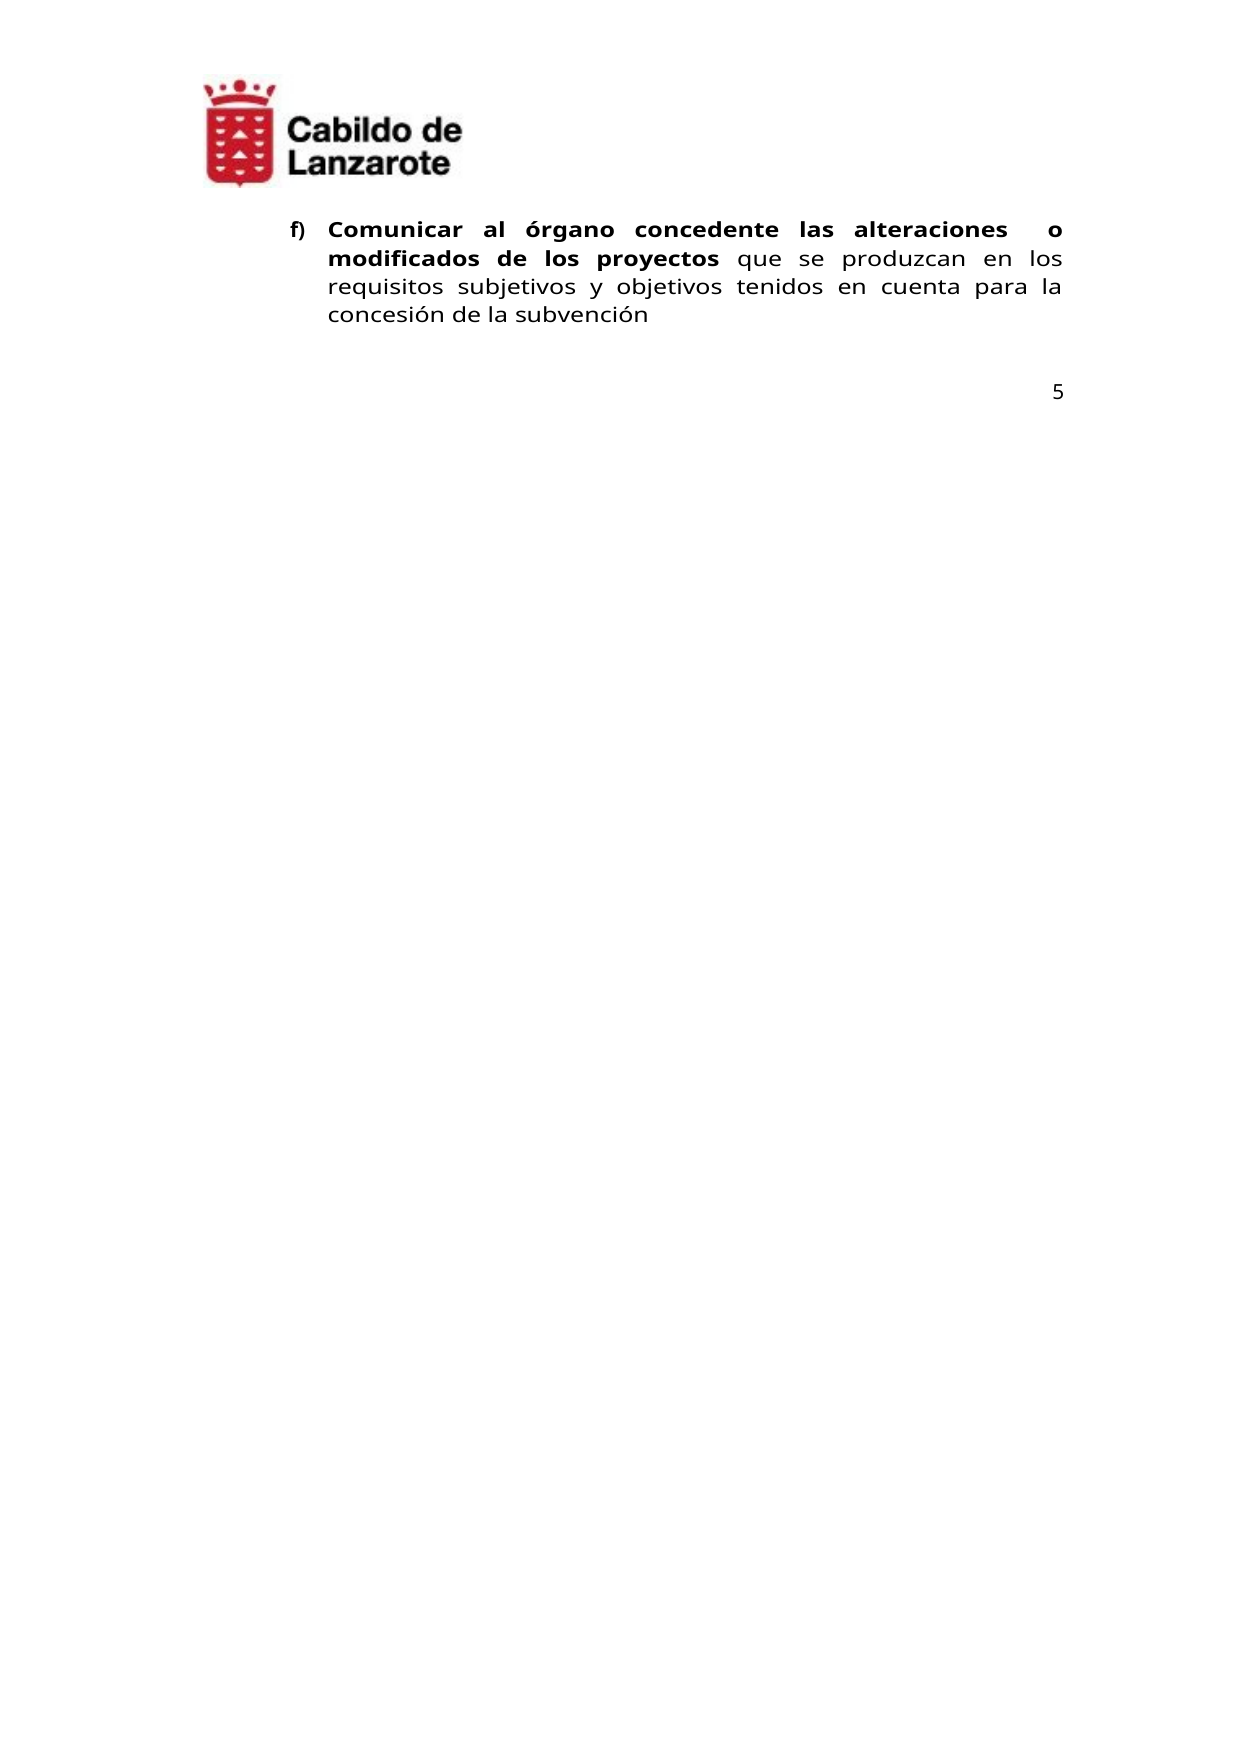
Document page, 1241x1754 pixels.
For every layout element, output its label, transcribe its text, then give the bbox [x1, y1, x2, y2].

text 5 [58, 377, 1064, 406]
list Comunicar al órgano concedente las alteraciones o modificados de los proyectos que se produzcan en los requisitos subjetivos y objetivos tenidos en cuenta para la concesión de la subvención [290, 215, 1063, 329]
picture [202, 74, 464, 188]
